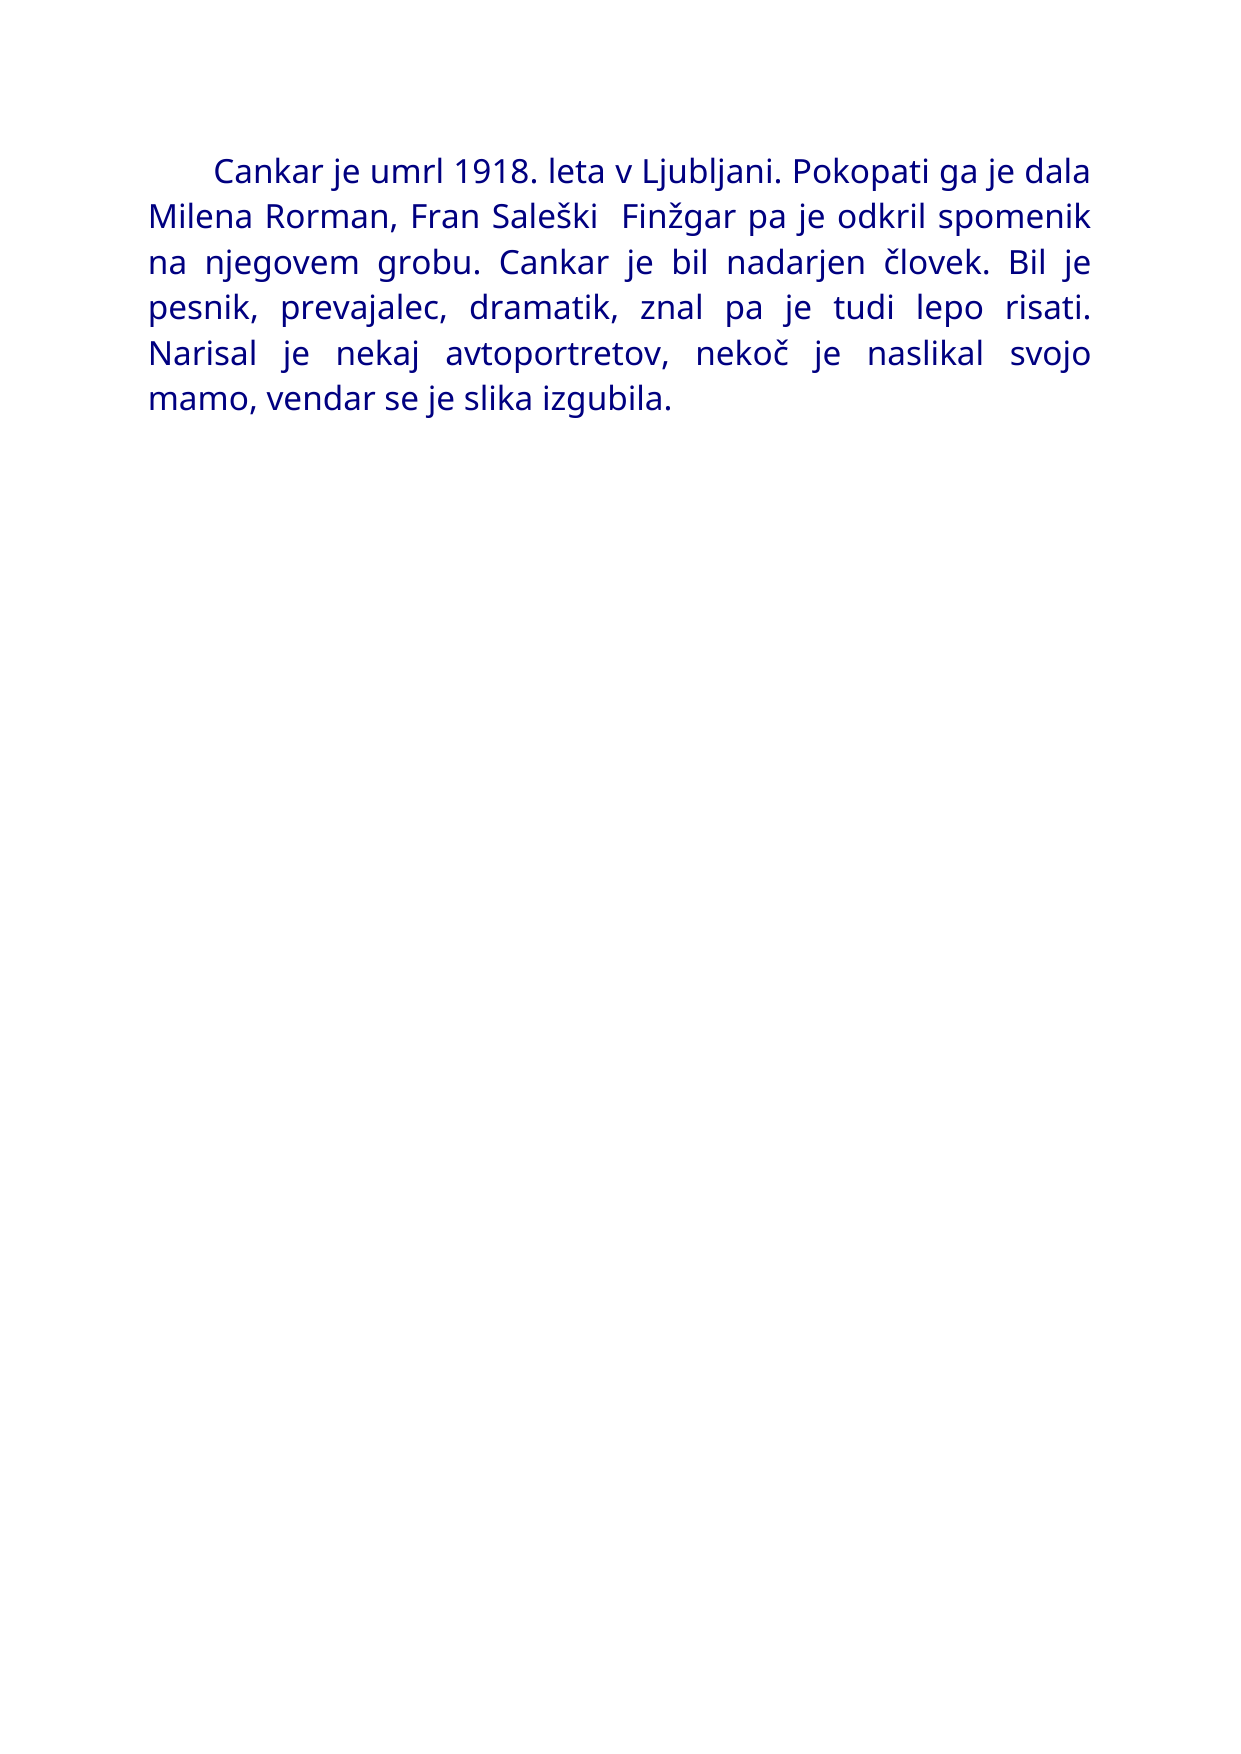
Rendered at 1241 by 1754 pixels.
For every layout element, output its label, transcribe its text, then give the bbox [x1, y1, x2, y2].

text Cankar je umrl 1918. leta v Ljubljani. Pokopati ga je dala Milena Rorman, Fran Saleški Finžgar pa je odkril spomenik na njegovem grobu. Cankar je bil nadarjen človek. Bil je pesnik, prevajalec, dramatik, znal pa je tudi lepo risati. Narisal je nekaj avtoportretov, nekoč je naslikal svojo mamo, vendar se je slika izgubila. [148, 148, 1093, 420]
